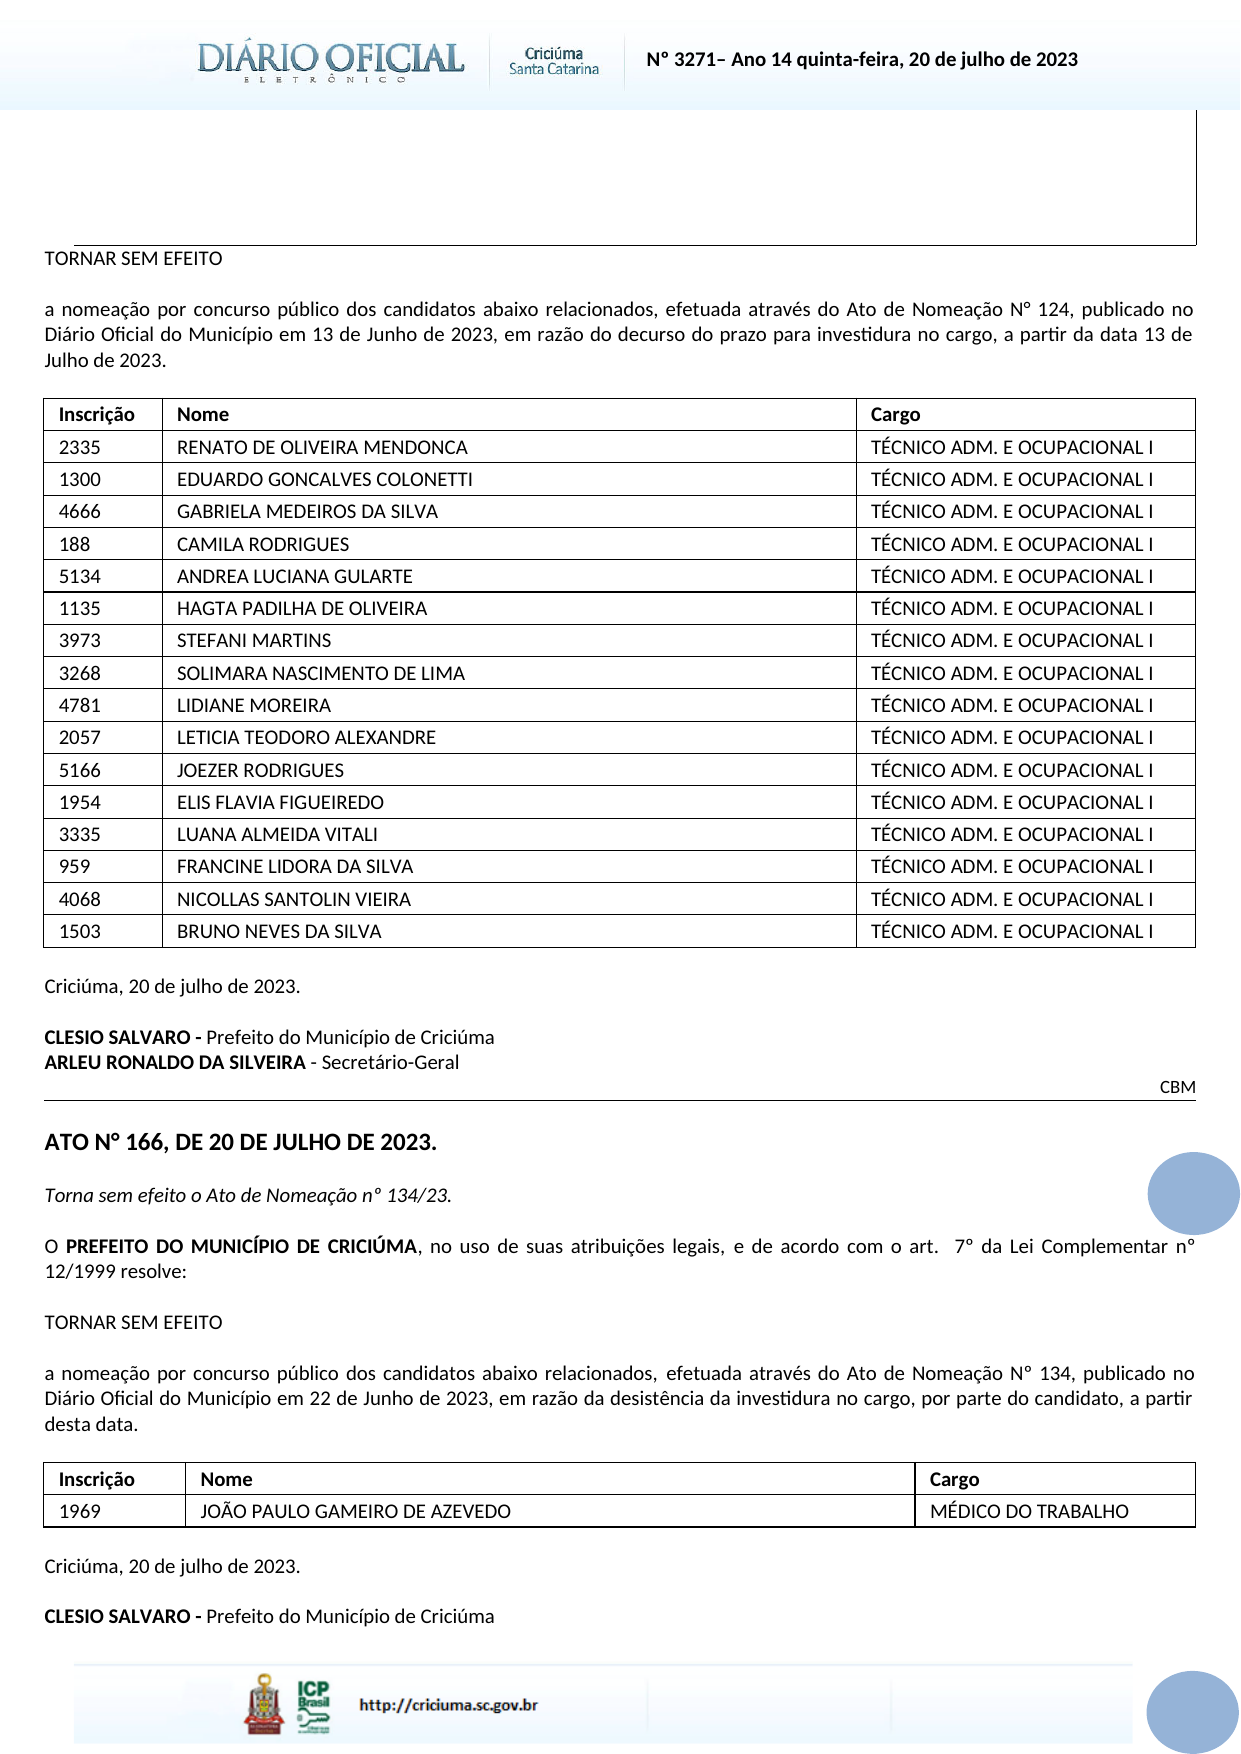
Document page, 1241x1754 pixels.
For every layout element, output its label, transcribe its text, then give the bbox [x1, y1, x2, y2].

table_cell TÉCNICO ADM. E OCUPACIONAL I [857, 593, 1195, 624]
table_cell 3268 [44, 657, 162, 688]
table_cell 1503 [44, 915, 162, 947]
table_cell TÉCNICO ADM. E OCUPACIONAL I [857, 786, 1195, 817]
table_cell TÉCNICO ADM. E OCUPACIONAL I [857, 689, 1195, 721]
text Criciúma, 20 de julho de 2023. [44, 1553, 1196, 1578]
table_cell GABRIELA MEDEIROS DA SILVA [163, 496, 856, 527]
table_cell TÉCNICO ADM. E OCUPACIONAL I [857, 463, 1195, 494]
table_cell 188 [44, 528, 162, 559]
table_cell JOEZER RODRIGUES [163, 754, 856, 785]
table_cell 3335 [44, 819, 162, 850]
text a nomeação por concurso público dos candidatos abaixo relacionados, efetuada através do Ato de Nomeação Nº 134, publicado no Diário Oficial do Município em 22 de Junho de 2023, em razão da desistência da investidura no cargo, por parte do candidato, a partir desta data. [44, 1360, 1196, 1436]
table_cell HAGTA PADILHA DE OLIVEIRA [163, 593, 856, 624]
table_cell TÉCNICO ADM. E OCUPACIONAL I [857, 528, 1195, 559]
table_cell EDUARDO GONCALVES COLONETTI [163, 463, 856, 494]
table_cell TÉCNICO ADM. E OCUPACIONAL I [857, 754, 1195, 785]
table_cell LIDIANE MOREIRA [163, 689, 856, 721]
table_header Inscrição [44, 399, 162, 430]
table_cell BRUNO NEVES DA SILVA [163, 915, 856, 947]
table_cell TÉCNICO ADM. E OCUPACIONAL I [857, 883, 1195, 914]
table_cell FRANCINE LIDORA DA SILVA [163, 851, 856, 882]
table_header Nome [163, 399, 856, 430]
text a nomeação por concurso público dos candidatos abaixo relacionados, efetuada através do Ato de Nomeação N° 124, publicado no Diário Oficial do Município em 13 de Junho de 2023, em razão do decurso do prazo para investidura no cargo, a partir da data 13 de Julho de 2023. [44, 296, 1196, 372]
table_cell RENATO DE OLIVEIRA MENDONCA [163, 431, 856, 462]
table_header Inscrição [44, 1463, 185, 1494]
table_cell TÉCNICO ADM. E OCUPACIONAL I [857, 560, 1195, 591]
table_cell TÉCNICO ADM. E OCUPACIONAL I [857, 496, 1195, 527]
table_cell JOÃO PAULO GAMEIRO DE AZEVEDO [186, 1495, 914, 1526]
table_cell 1300 [44, 463, 162, 494]
table_cell 4068 [44, 883, 162, 914]
table_cell 2335 [44, 431, 162, 462]
table_cell 959 [44, 851, 162, 882]
text Criciúma, 20 de julho de 2023. [44, 973, 1196, 998]
table_cell 1135 [44, 593, 162, 624]
table_header Cargo [857, 399, 1195, 430]
table_cell STEFANI MARTINS [163, 625, 856, 656]
table_header Nome [186, 1463, 914, 1494]
table_cell MÉDICO DO TRABALHO [916, 1495, 1195, 1526]
table_cell TÉCNICO ADM. E OCUPACIONAL I [857, 915, 1195, 947]
table_cell TÉCNICO ADM. E OCUPACIONAL I [857, 722, 1195, 753]
text TORNAR SEM EFEITO [44, 245, 1196, 271]
table_cell ANDREA LUCIANA GULARTE [163, 560, 856, 591]
text CLESIO SALVARO - Prefeito do Município de Criciúma [44, 1024, 1196, 1049]
table_cell SOLIMARA NASCIMENTO DE LIMA [163, 657, 856, 688]
text CLESIO SALVARO - Prefeito do Município de Criciúma [44, 1604, 1196, 1629]
table_cell 3973 [44, 625, 162, 656]
table_cell NICOLLAS SANTOLIN VIEIRA [163, 883, 856, 914]
table_cell TÉCNICO ADM. E OCUPACIONAL I [857, 625, 1195, 656]
table_cell LETICIA TEODORO ALEXANDRE [163, 722, 856, 753]
text ATO N° 166, DE 20 DE JULHO DE 2023. [44, 1126, 1196, 1157]
table_cell TÉCNICO ADM. E OCUPACIONAL I [857, 657, 1195, 688]
table_cell CAMILA RODRIGUES [163, 528, 856, 559]
table_cell 1954 [44, 786, 162, 817]
table_cell 4666 [44, 496, 162, 527]
table_cell 1969 [44, 1495, 185, 1526]
table_cell ELIS FLAVIA FIGUEIREDO [163, 786, 856, 817]
table_cell 4781 [44, 689, 162, 721]
table_cell TÉCNICO ADM. E OCUPACIONAL I [857, 819, 1195, 850]
table_cell TÉCNICO ADM. E OCUPACIONAL I [857, 851, 1195, 882]
text TORNAR SEM EFEITO [44, 1309, 1196, 1335]
text ARLEU RONALDO DA SILVEIRA - Secretário-Geral [44, 1049, 1196, 1075]
table_cell 5166 [44, 754, 162, 785]
table_header Cargo [916, 1463, 1195, 1494]
text Torna sem efeito o Ato de Nomeação nº 134/23. [44, 1182, 1150, 1208]
table_cell 5134 [44, 560, 162, 591]
text CBM [44, 1075, 1196, 1100]
table_cell TÉCNICO ADM. E OCUPACIONAL I [857, 431, 1195, 462]
text O PREFEITO DO MUNICÍPIO DE CRICIÚMA, no uso de suas atribuições legais, e de acordo com o art. 7º da Lei Complementar nº 12/1999 resolve: [44, 1233, 1196, 1284]
table_cell 2057 [44, 722, 162, 753]
table_cell LUANA ALMEIDA VITALI [163, 819, 856, 850]
